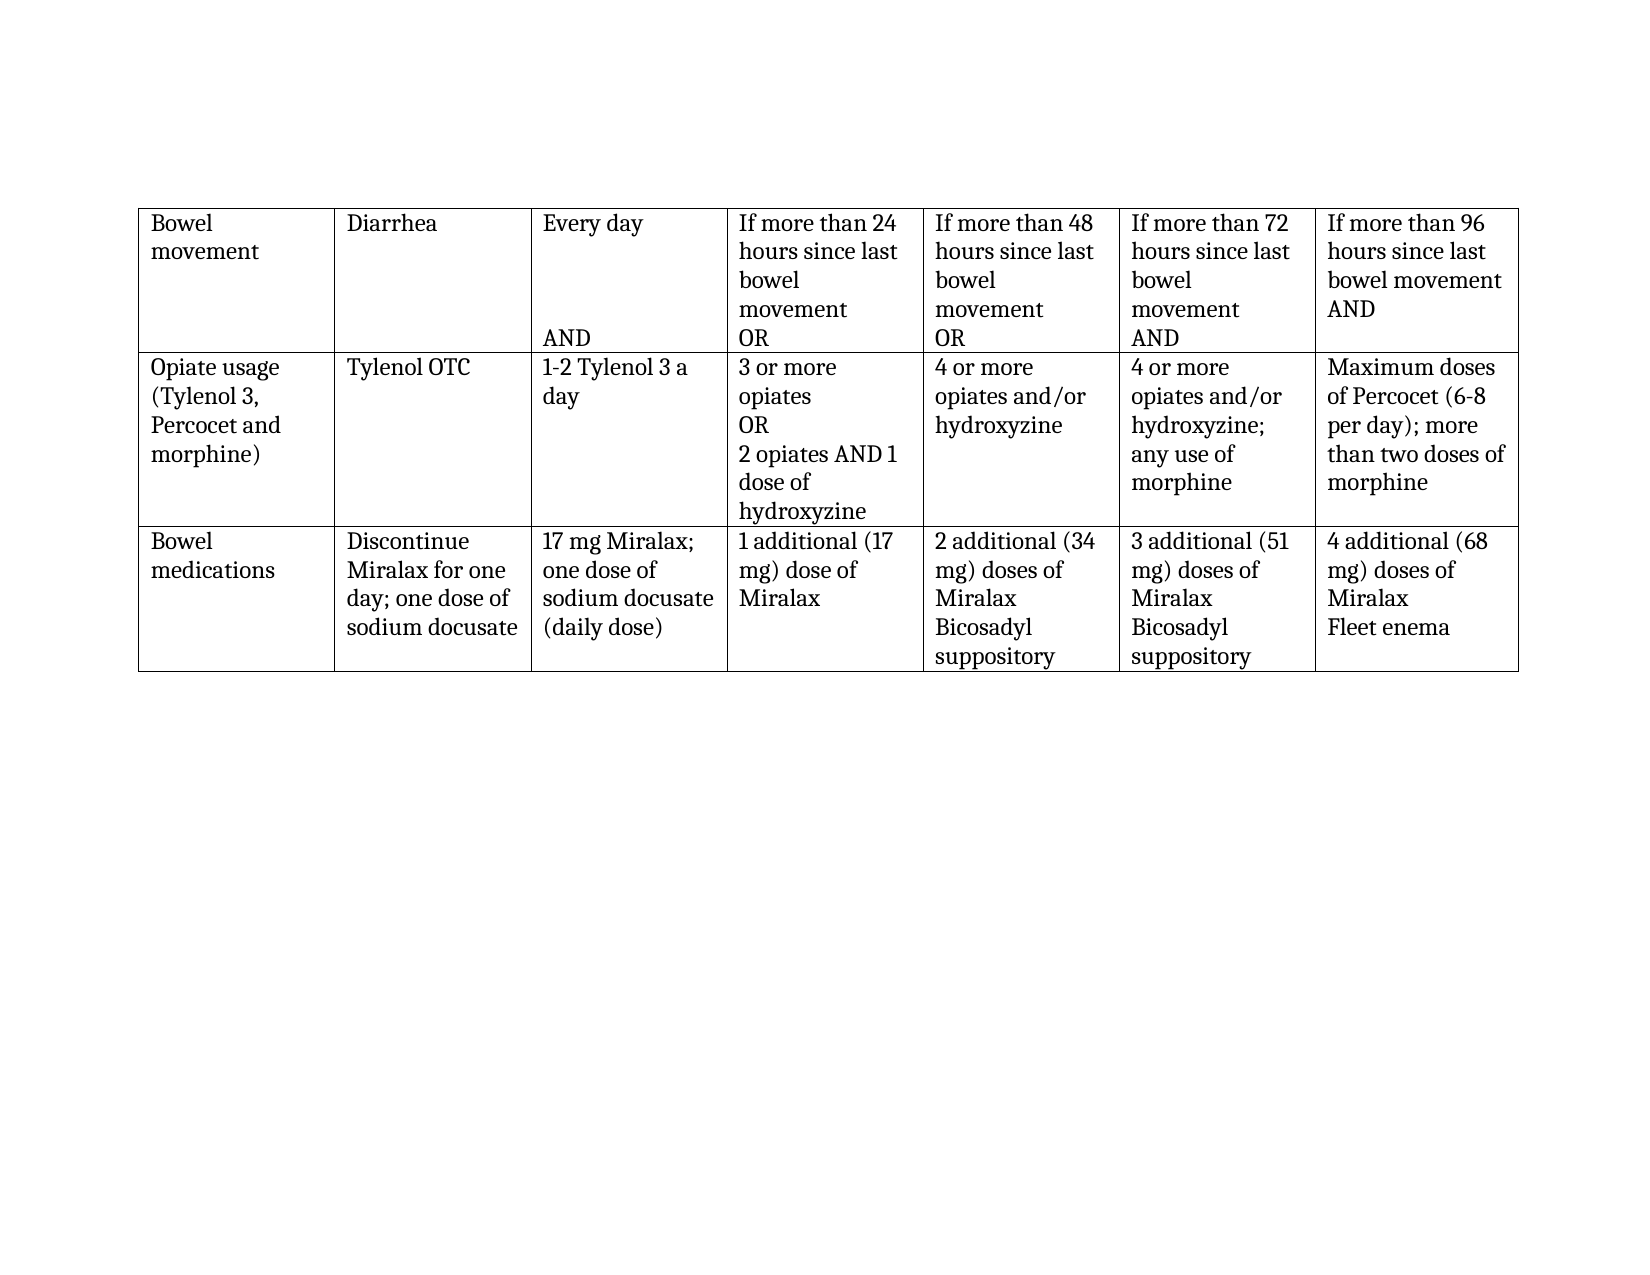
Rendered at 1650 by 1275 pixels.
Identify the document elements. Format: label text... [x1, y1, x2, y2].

table_cell 3 or more opiates OR 2 opiates AND 1 dose of hydroxyzine [728, 353, 923, 526]
table_cell Bowel medications [139, 527, 334, 671]
table_cell 3 additional (51 mg) doses of Miralax Bicosadyl suppository [1120, 527, 1315, 671]
table_cell 1 additional (17 mg) dose of Miralax [728, 527, 923, 671]
table_header If more than 48 hours since last bowel movement OR [924, 209, 1119, 352]
table_cell 1-2 Tylenol 3 a day [532, 353, 727, 526]
table_cell Tylenol OTC [335, 353, 531, 526]
table_cell Opiate usage (Tylenol 3, Percocet and morphine) [139, 353, 334, 526]
table_header Bowel movement [139, 209, 334, 352]
table_cell Maximum doses of Percocet (6-8 per day); more than two doses of morphine [1316, 353, 1518, 526]
table_cell 17 mg Miralax; one dose of sodium docusate (daily dose) [532, 527, 727, 671]
table_header Every day AND [532, 209, 727, 352]
table_cell 4 or more opiates and/or hydroxyzine; any use of morphine [1120, 353, 1315, 526]
table_cell 4 additional (68 mg) doses of Miralax Fleet enema [1316, 527, 1518, 671]
table_cell Discontinue Miralax for one day; one dose of sodium docusate [335, 527, 531, 671]
table_header If more than 72 hours since last bowel movement AND [1120, 209, 1315, 352]
table_cell 4 or more opiates and/or hydroxyzine [924, 353, 1119, 526]
table_cell 2 additional (34 mg) doses of Miralax Bicosadyl suppository [924, 527, 1119, 671]
table_header Diarrhea [335, 209, 531, 352]
table_header If more than 24 hours since last bowel movement OR [728, 209, 923, 352]
table_header If more than 96 hours since last bowel movement AND [1316, 209, 1518, 352]
